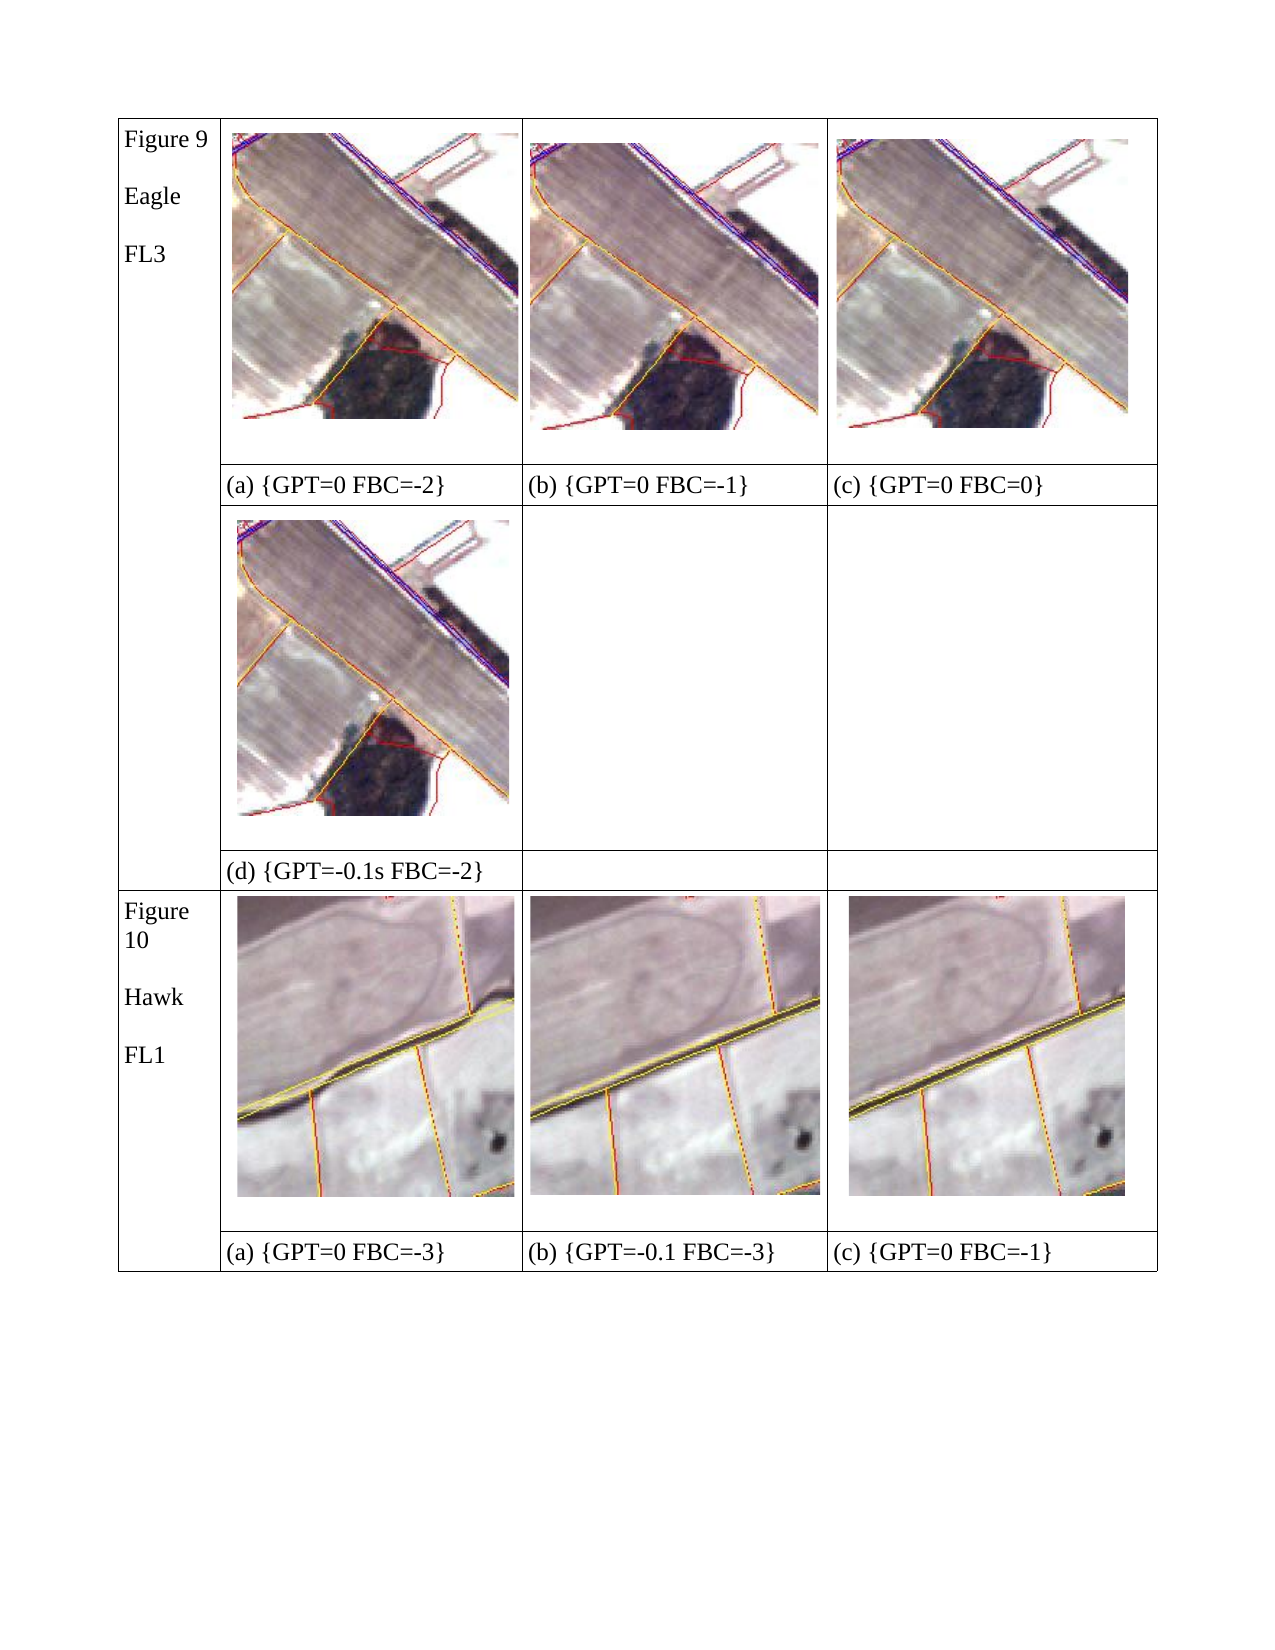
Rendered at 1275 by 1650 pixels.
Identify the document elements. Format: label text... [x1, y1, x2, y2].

picture [237, 896, 515, 1197]
table_cell [221, 891, 522, 1231]
table_cell [523, 506, 827, 850]
table_cell [523, 891, 827, 1194]
picture [848, 896, 1125, 1196]
table_cell [523, 1195, 827, 1231]
table_cell [828, 428, 1157, 464]
table_cell [221, 119, 522, 133]
picture [530, 896, 821, 1195]
table_cell [828, 851, 1157, 890]
table_cell [828, 506, 1157, 850]
table_cell Figure 9 Eagle FL3 [119, 119, 220, 890]
table_cell [221, 134, 522, 464]
table_cell [523, 119, 827, 464]
picture [530, 143, 819, 430]
table_cell (b) {GPT=-0.1 FBC=-3} [523, 1232, 827, 1271]
table_cell Figure 10 Hawk FL1 [119, 891, 220, 1271]
table_cell [828, 891, 1157, 1231]
table_cell [221, 506, 522, 850]
table_cell (a) {GPT=0 FBC=-2} [221, 465, 522, 505]
table_cell [828, 119, 1157, 427]
picture [237, 520, 510, 816]
table_cell (a) {GPT=0 FBC=-3} [221, 1232, 522, 1271]
table_cell (c) {GPT=0 FBC=0} [828, 465, 1157, 505]
table_cell (b) {GPT=0 FBC=-1} [523, 465, 827, 505]
table_cell (c) {GPT=0 FBC=-1} [828, 1232, 1157, 1271]
table_cell [523, 851, 827, 890]
picture [836, 139, 1129, 428]
picture [232, 133, 519, 419]
table_cell (d) {GPT=-0.1s FBC=-2} [221, 851, 522, 890]
